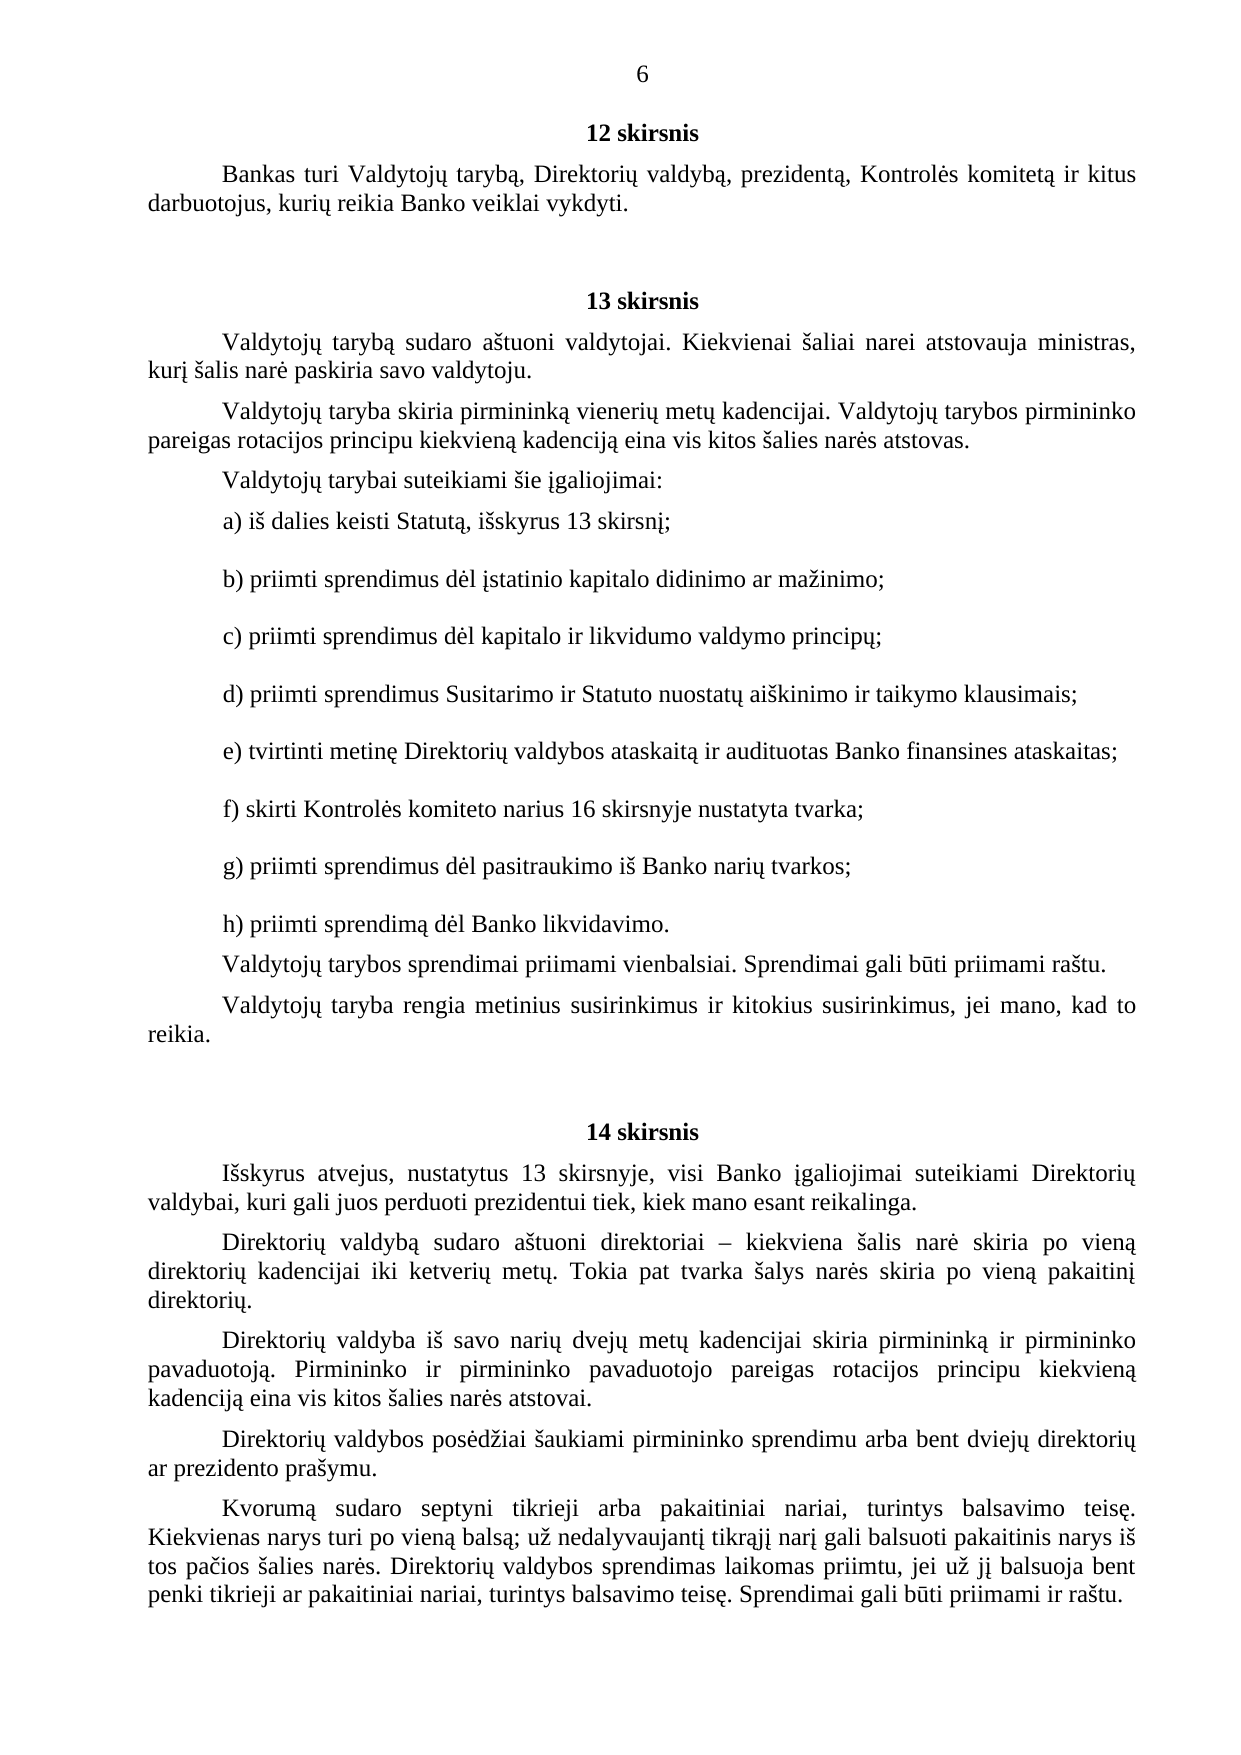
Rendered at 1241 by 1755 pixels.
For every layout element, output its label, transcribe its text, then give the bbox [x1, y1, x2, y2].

text g) priimti sprendimus dėl pasitraukimo iš Banko narių tvarkos; [223, 851, 1137, 880]
text 14 skirsnis [148, 1117, 1137, 1146]
text Valdytojų tarybai suteikiami šie įgaliojimai: [148, 466, 1137, 494]
text e) tvirtinti metinę Direktorių valdybos ataskaitą ir audituotas Banko finansines ataskaitas; [223, 736, 1137, 765]
text 12 skirsnis [148, 118, 1137, 147]
text Valdytojų taryba skiria pirmininką vienerių metų kadencijai. Valdytojų tarybos pirmininko pareigas rotacijos principu kiekvieną kadenciją eina vis kitos šalies narės atstovas. [148, 396, 1137, 453]
text b) priimti sprendimus dėl įstatinio kapitalo didinimo ar mažinimo; [223, 564, 1137, 592]
text Direktorių valdybą sudaro aštuoni direktoriai – kiekviena šalis narė skiria po vieną direktorių kadencijai iki ketverių metų. Tokia pat tvarka šalys narės skiria po vieną pakaitinį direktorių. [148, 1227, 1137, 1314]
text Valdytojų tarybos sprendimai priimami vienbalsiai. Sprendimai gali būti priimami raštu. [148, 949, 1137, 978]
text Bankas turi Valdytojų tarybą, Direktorių valdybą, prezidentą, Kontrolės komitetą ir kitus darbuotojus, kurių reikia Banko veiklai vykdyti. [148, 159, 1137, 216]
text 13 skirsnis [148, 286, 1137, 314]
text Valdytojų tarybą sudaro aštuoni valdytojai. Kiekvienai šaliai narei atstovauja ministras, kurį šalis narė paskiria savo valdytoju. [148, 327, 1137, 384]
text Kvorumą sudaro septyni tikrieji arba pakaitiniai nariai, turintys balsavimo teisę. Kiekvienas narys turi po vieną balsą; už nedalyvaujantį tikrąjį narį gali balsuoti pakaitinis narys iš tos pačios šalies narės. Direktorių valdybos sprendimas laikomas priimtu, jei už jį balsuoja bent penki tikrieji ar pakaitiniai nariai, turintys balsavimo teisę. Sprendimai gali būti priimami ir raštu. [148, 1493, 1137, 1608]
text c) priimti sprendimus dėl kapitalo ir likvidumo valdymo principų; [223, 621, 1137, 650]
text d) priimti sprendimus Susitarimo ir Statuto nuostatų aiškinimo ir taikymo klausimais; [223, 679, 1137, 707]
text h) priimti sprendimą dėl Banko likvidavimo. [223, 909, 1137, 937]
text Valdytojų taryba rengia metinius susirinkimus ir kitokius susirinkimus, jei mano, kad to reikia. [148, 990, 1137, 1048]
text f) skirti Kontrolės komiteto narius 16 skirsnyje nustatyta tvarka; [223, 794, 1137, 822]
text Išskyrus atvejus, nustatytus 13 skirsnyje, visi Banko įgaliojimai suteikiami Direktorių valdybai, kuri gali juos perduoti prezidentui tiek, kiek mano esant reikalinga. [148, 1158, 1137, 1215]
text Direktorių valdybos posėdžiai šaukiami pirmininko sprendimu arba bent dviejų direktorių ar prezidento prašymu. [148, 1424, 1137, 1481]
text a) iš dalies keisti Statutą, išskyrus 13 skirsnį; [223, 506, 1137, 535]
text Direktorių valdyba iš savo narių dvejų metų kadencijai skiria pirmininką ir pirmininko pavaduotoją. Pirmininko ir pirmininko pavaduotojo pareigas rotacijos principu kiekvieną kadenciją eina vis kitos šalies narės atstovai. [148, 1326, 1137, 1412]
